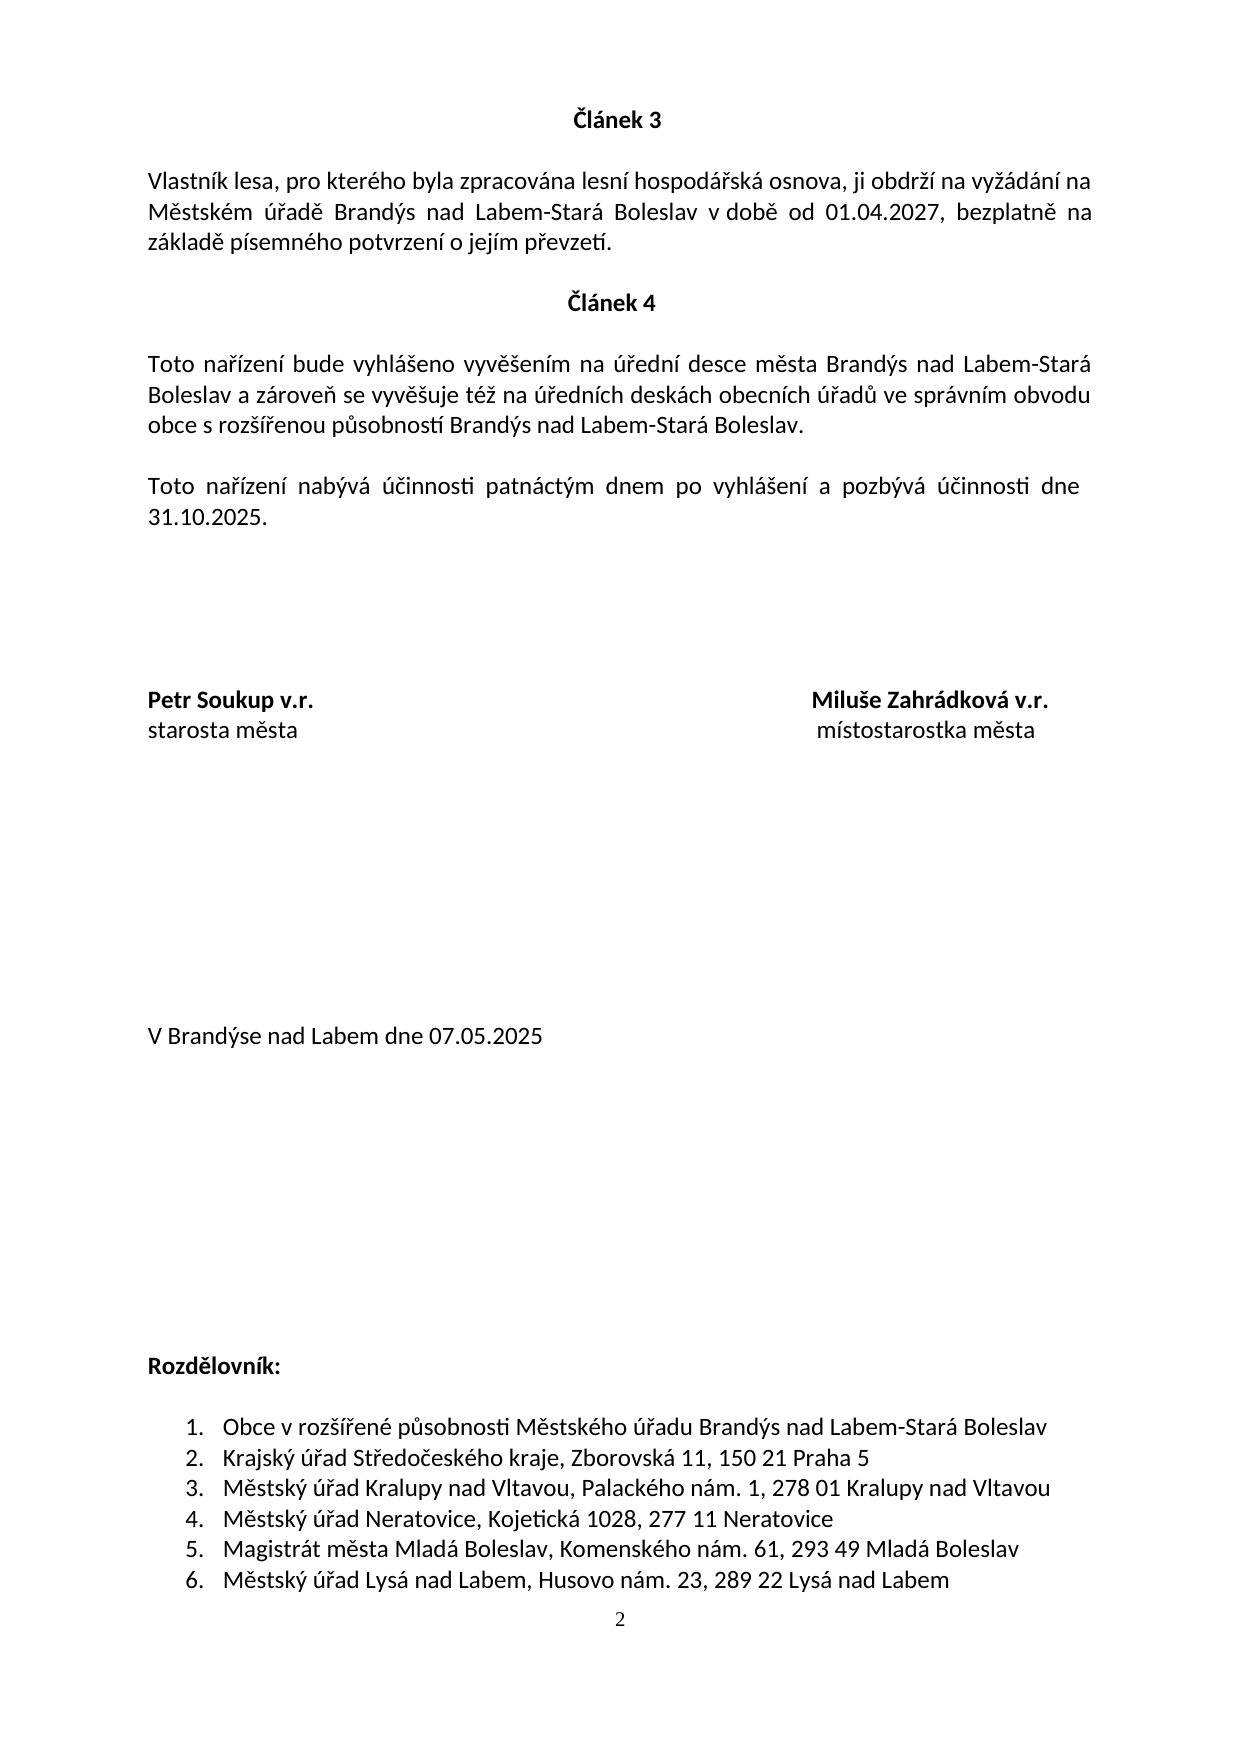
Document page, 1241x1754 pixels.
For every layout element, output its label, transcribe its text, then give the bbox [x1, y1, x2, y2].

subtitle Článek 3 [148, 104, 1093, 135]
text V Brandýse nad Labem dne 07.05.2025 [148, 1020, 1093, 1050]
list Magistrát města Mladá Boleslav, Komenského nám. 61, 293 49 Mladá Boleslav [185, 1533, 1093, 1564]
list Obce v rozšířené působnosti Městského úřadu Brandýs nad Labem-Stará Boleslav [185, 1411, 1093, 1442]
list Městský úřad Kralupy nad Vltavou, Palackého nám. 1, 278 01 Kralupy nad Vltavou [185, 1472, 1093, 1503]
text Vlastník lesa, pro kterého byla zpracována lesní hospodářská osnova, ji obdrží na vyžádání na Městském úřadě Brandýs nad Labem-Stará Boleslav v době od 01.04.2027, bezplatně na základě písemného potvrzení o jejím převzetí. [148, 165, 1093, 257]
subtitle Článek 4 [148, 287, 1093, 318]
text starosta města místostarostka města [148, 715, 1093, 745]
text Toto nařízení bude vyhlášeno vyvěšením na úřední desce města Brandýs nad Labem-Stará Boleslav a zároveň se vyvěšuje též na úředních deskách obecních úřadů ve správním obvodu obce s rozšířenou působností Brandýs nad Labem-Stará Boleslav. [148, 348, 1093, 440]
list Městský úřad Neratovice, Kojetická 1028, 277 11 Neratovice [185, 1503, 1093, 1533]
list Městský úřad Lysá nad Labem, Husovo nám. 23, 289 22 Lysá nad Labem [185, 1564, 1093, 1594]
text Toto nařízení nabývá účinnosti patnáctým dnem po vyhlášení a pozbývá účinnosti dne 31.10.2025. [148, 471, 1093, 532]
text Rozdělovník: [148, 1350, 1093, 1381]
subtitle Petr Soukup v.r. Miluše Zahrádková v.r. [148, 684, 1093, 715]
list Krajský úřad Středočeského kraje, Zborovská 11, 150 21 Praha 5 [185, 1442, 1093, 1472]
